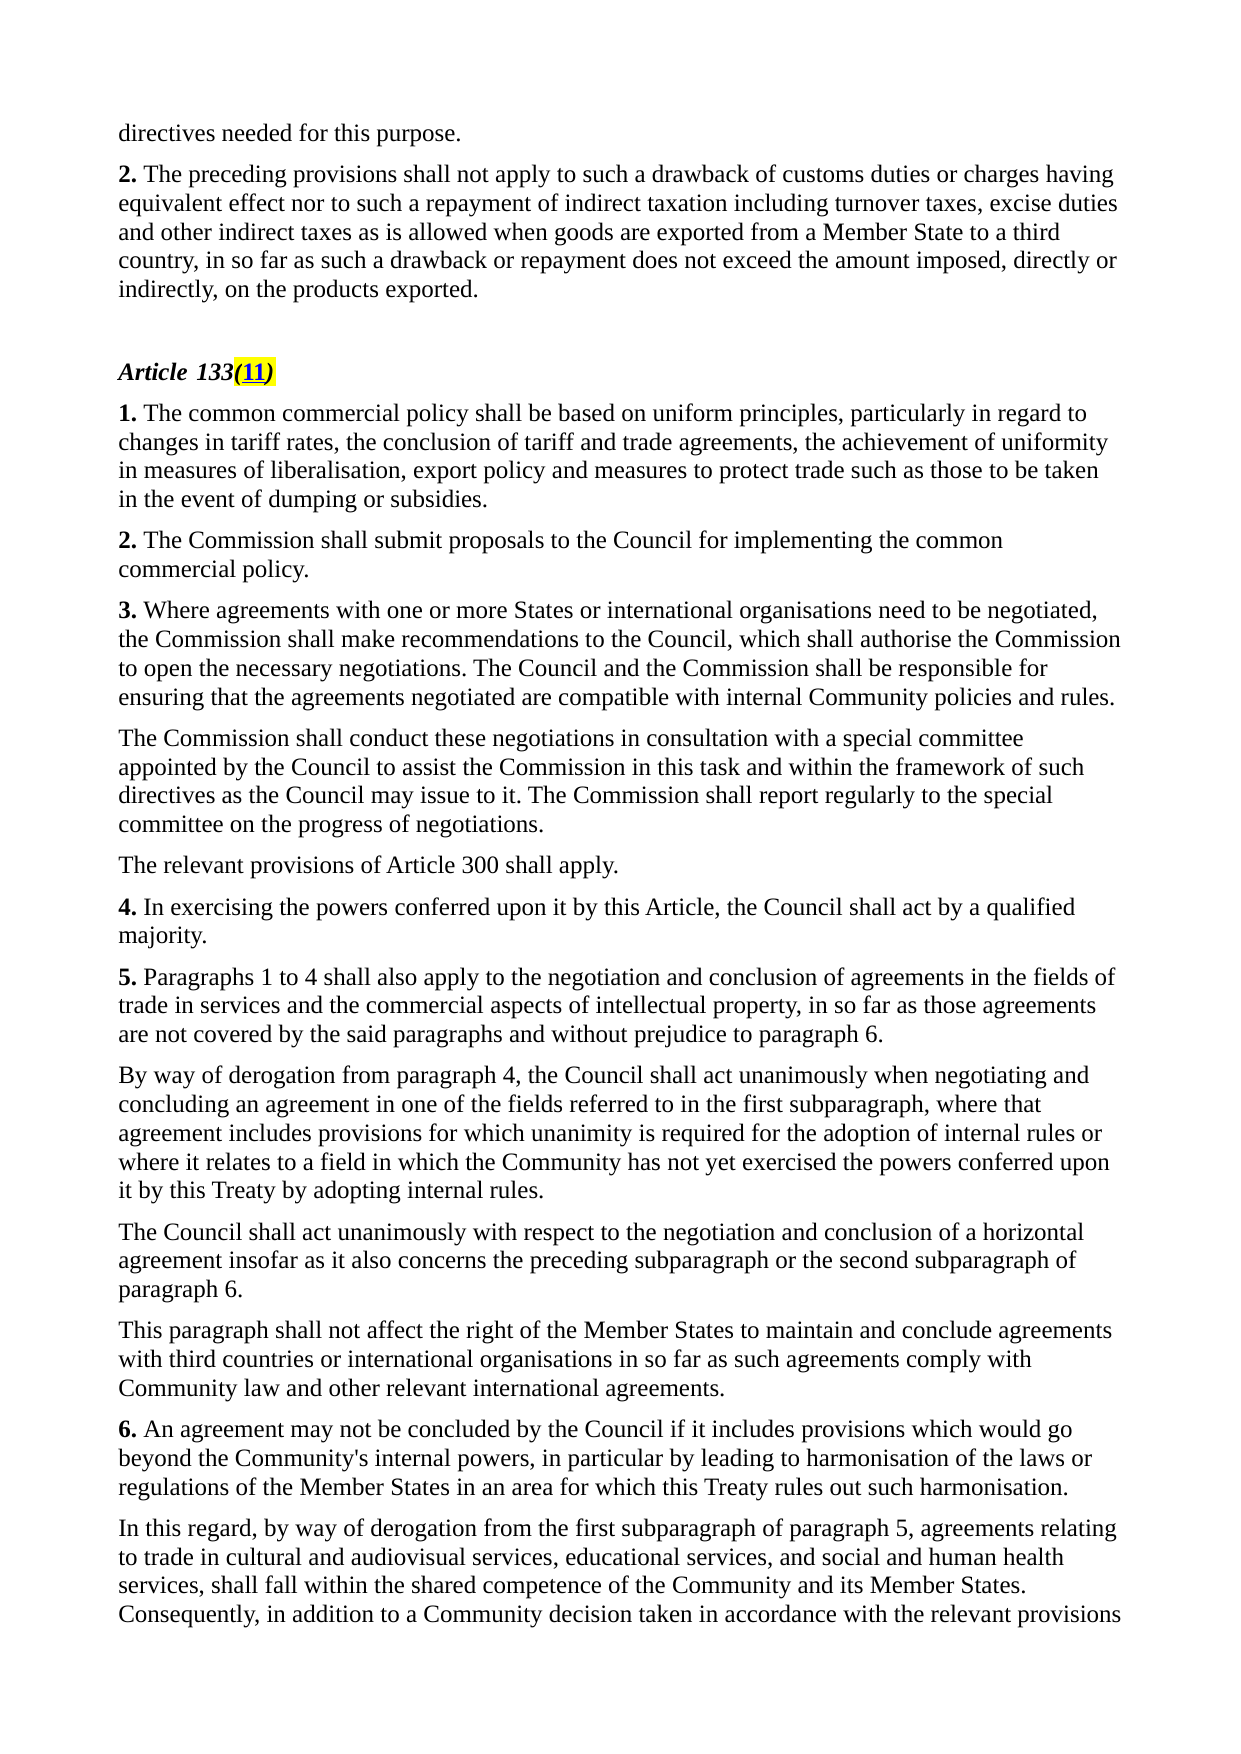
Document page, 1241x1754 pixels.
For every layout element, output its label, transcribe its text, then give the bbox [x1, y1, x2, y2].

text Article 133(11) [118, 357, 1122, 386]
text The Council shall act unanimously with respect to the negotiation and conclusion of a horizontal agreement insofar as it also concerns the preceding subparagraph or the second subparagraph of paragraph 6. [118, 1217, 1122, 1303]
text 2. The preceding provisions shall not apply to such a drawback of customs duties or charges having equivalent effect nor to such a repayment of indirect taxation including turnover taxes, excise duties and other indirect taxes as is allowed when goods are exported from a Member State to a third country, in so far as such a drawback or repayment does not exceed the amount imposed, directly or indirectly, on the products exported. [118, 159, 1122, 303]
text This paragraph shall not affect the right of the Member States to maintain and conclude agreements with third countries or international organisations in so far as such agreements comply with Community law and other relevant international agreements. [118, 1316, 1122, 1402]
text 2. The Commission shall submit proposals to the Council for implementing the common commercial policy. [118, 526, 1122, 583]
text directives needed for this purpose. [118, 118, 1122, 147]
text 6. An agreement may not be concluded by the Council if it includes provisions which would go beyond the Community's internal powers, in particular by leading to harmonisation of the laws or regulations of the Member States in an area for which this Treaty rules out such harmonisation. [118, 1414, 1122, 1501]
text 5. Paragraphs 1 to 4 shall also apply to the negotiation and conclusion of agreements in the fields of trade in services and the commercial aspects of intellectual property, in so far as those agreements are not covered by the said paragraphs and without prejudice to paragraph 6. [118, 962, 1122, 1048]
text 3. Where agreements with one or more States or international organisations need to be negotiated, the Commission shall make recommendations to the Council, which shall authorise the Commission to open the necessary negotiations. The Council and the Commission shall be responsible for ensuring that the agreements negotiated are compatible with internal Community policies and rules. [118, 596, 1122, 711]
text The relevant provisions of Article 300 shall apply. [118, 851, 1122, 879]
text In this regard, by way of derogation from the first subparagraph of paragraph 5, agreements relating to trade in cultural and audiovisual services, educational services, and social and human health services, shall fall within the shared competence of the Community and its Member States. Consequently, in addition to a Community decision taken in accordance with the relevant provisions [118, 1513, 1122, 1628]
text By way of derogation from paragraph 4, the Council shall act unanimously when negotiating and concluding an agreement in one of the fields referred to in the first subparagraph, where that agreement includes provisions for which unanimity is required for the adoption of internal rules or where it relates to a field in which the Community has not yet exercised the powers conferred upon it by this Treaty by adopting internal rules. [118, 1061, 1122, 1204]
text 4. In exercising the powers conferred upon it by this Article, the Council shall act by a qualified majority. [118, 892, 1122, 949]
text 1. The common commercial policy shall be based on uniform principles, particularly in regard to changes in tariff rates, the conclusion of tariff and trade agreements, the achievement of uniformity in measures of liberalisation, export policy and measures to protect trade such as those to be taken in the event of dumping or subsidies. [118, 398, 1122, 513]
text The Commission shall conduct these negotiations in consultation with a special committee appointed by the Council to assist the Commission in this task and within the framework of such directives as the Council may issue to it. The Commission shall report regularly to the special committee on the progress of negotiations. [118, 723, 1122, 838]
